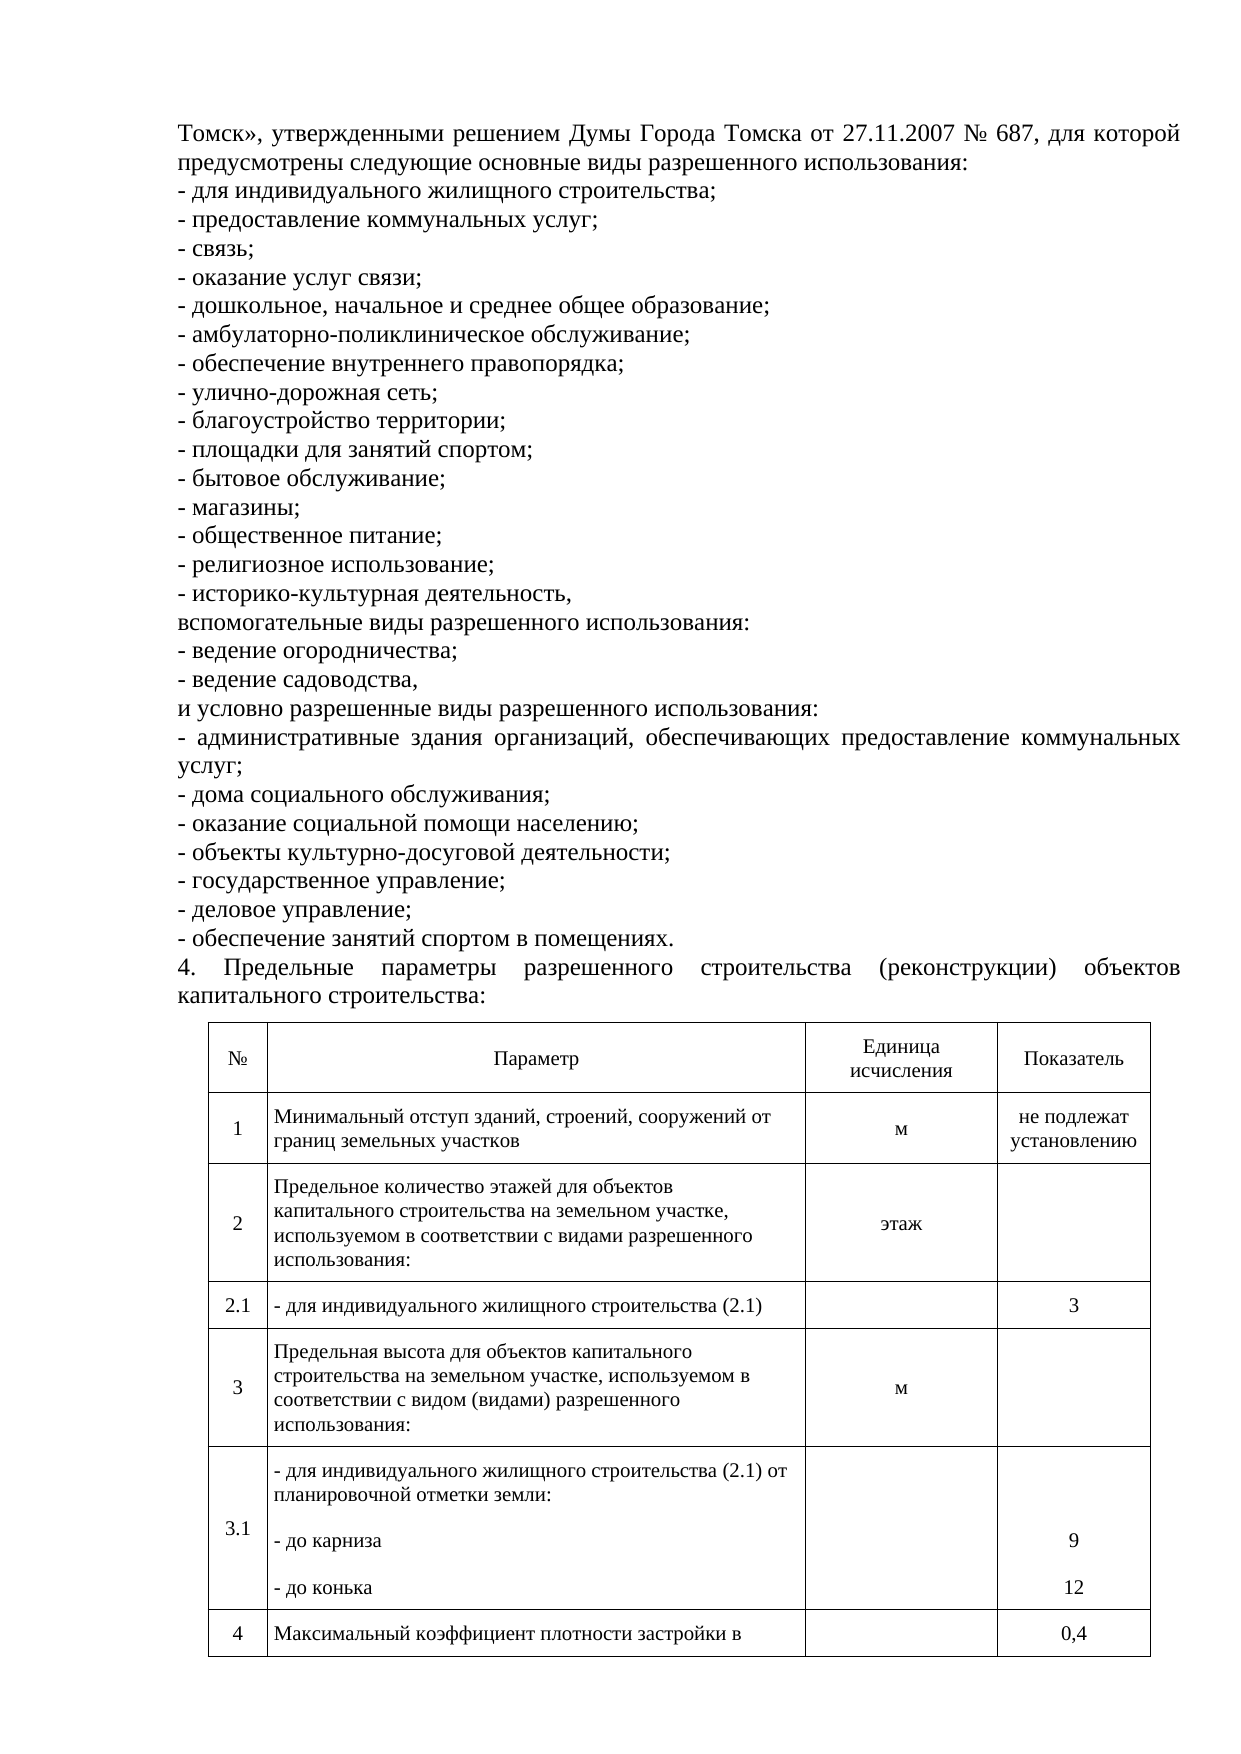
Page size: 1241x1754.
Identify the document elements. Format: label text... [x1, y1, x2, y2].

table_cell Максимальный коэффициент плотности застройки в [268, 1610, 805, 1656]
text - амбулаторно-поликлиническое обслуживание; [177, 319, 1181, 348]
text - религиозное использование; [177, 549, 1181, 578]
table_cell 0,4 [998, 1610, 1150, 1656]
text - благоустройство территории; [177, 406, 1181, 434]
table_cell этаж [806, 1164, 997, 1281]
text - историко-культурная деятельность, [177, 578, 1181, 607]
text - ведение садоводства, [177, 664, 1181, 693]
table_cell [806, 1447, 997, 1609]
text - дошкольное, начальное и среднее общее образование; [177, 291, 1181, 319]
table_cell Минимальный отступ зданий, строений, сооружений от границ земельных участков [268, 1093, 805, 1163]
text - магазины; [177, 492, 1181, 521]
table_cell м [806, 1329, 997, 1446]
table_cell [998, 1447, 1150, 1517]
text - обеспечение внутреннего правопорядка; [177, 348, 1181, 377]
table_cell - до конька [268, 1563, 805, 1609]
text и условно разрешенные виды разрешенного использования: [177, 693, 1181, 722]
table_cell [806, 1282, 997, 1328]
table_cell м [806, 1093, 997, 1163]
table_cell [998, 1329, 1150, 1446]
table_cell 4 [209, 1610, 267, 1656]
text - улично-дорожная сеть; [177, 377, 1181, 406]
table_cell 1 [209, 1093, 267, 1163]
text - для индивидуального жилищного строительства; [177, 176, 1181, 204]
table_cell [998, 1164, 1150, 1281]
text вспомогательные виды разрешенного использования: [177, 607, 1181, 636]
table_cell Предельная высота для объектов капитального строительства на земельном участке, используемом в соответствии с видом (видами) разрешенного использования: [268, 1329, 805, 1446]
text - деловое управление; [177, 894, 1181, 923]
text - площадки для занятий спортом; [177, 434, 1181, 463]
table_header Единица исчисления [806, 1023, 997, 1092]
text - объекты культурно-досуговой деятельности; [177, 837, 1181, 866]
table_cell 3 [209, 1329, 267, 1446]
table_cell Предельное количество этажей для объектов капитального строительства на земельном участке, используемом в соответствии с видами разрешенного использования: [268, 1164, 805, 1281]
text - ведение огородничества; [177, 636, 1181, 664]
text - предоставление коммунальных услуг; [177, 204, 1181, 233]
table_header № [209, 1023, 267, 1092]
text - оказание услуг связи; [177, 262, 1181, 291]
table_header Параметр [268, 1023, 805, 1092]
table_cell - до карниза [268, 1517, 805, 1563]
table_cell 9 [998, 1517, 1150, 1563]
text - связь; [177, 233, 1181, 262]
text - дома социального обслуживания; [177, 779, 1181, 808]
text 4. Предельные параметры разрешенного строительства (реконструкции) объектов капитального строительства: [177, 952, 1181, 1009]
text - государственное управление; [177, 866, 1181, 894]
text - обеспечение занятий спортом в помещениях. [177, 923, 1181, 952]
table_cell не подлежат установлению [998, 1093, 1150, 1163]
table_header Показатель [998, 1023, 1150, 1092]
table_cell 2 [209, 1164, 267, 1281]
table_cell 2.1 [209, 1282, 267, 1328]
table_cell - для индивидуального жилищного строительства (2.1) [268, 1282, 805, 1328]
text - административные здания организаций, обеспечивающих предоставление коммунальных услуг; [177, 722, 1181, 779]
text - общественное питание; [177, 521, 1181, 549]
table_cell - для индивидуального жилищного строительства (2.1) от планировочной отметки земли: [268, 1447, 805, 1517]
table_cell 3 [998, 1282, 1150, 1328]
table_cell [806, 1610, 997, 1656]
text - бытовое обслуживание; [177, 463, 1181, 492]
table_cell 3.1 [209, 1447, 267, 1609]
table_cell 12 [998, 1563, 1150, 1609]
text - оказание социальной помощи населению; [177, 808, 1181, 837]
list Томск», утвержденными решением Думы Города Томска от 27.11.2007 № 687, для которой предусмотрены следующие основные виды разрешенного использования: [177, 118, 1181, 176]
